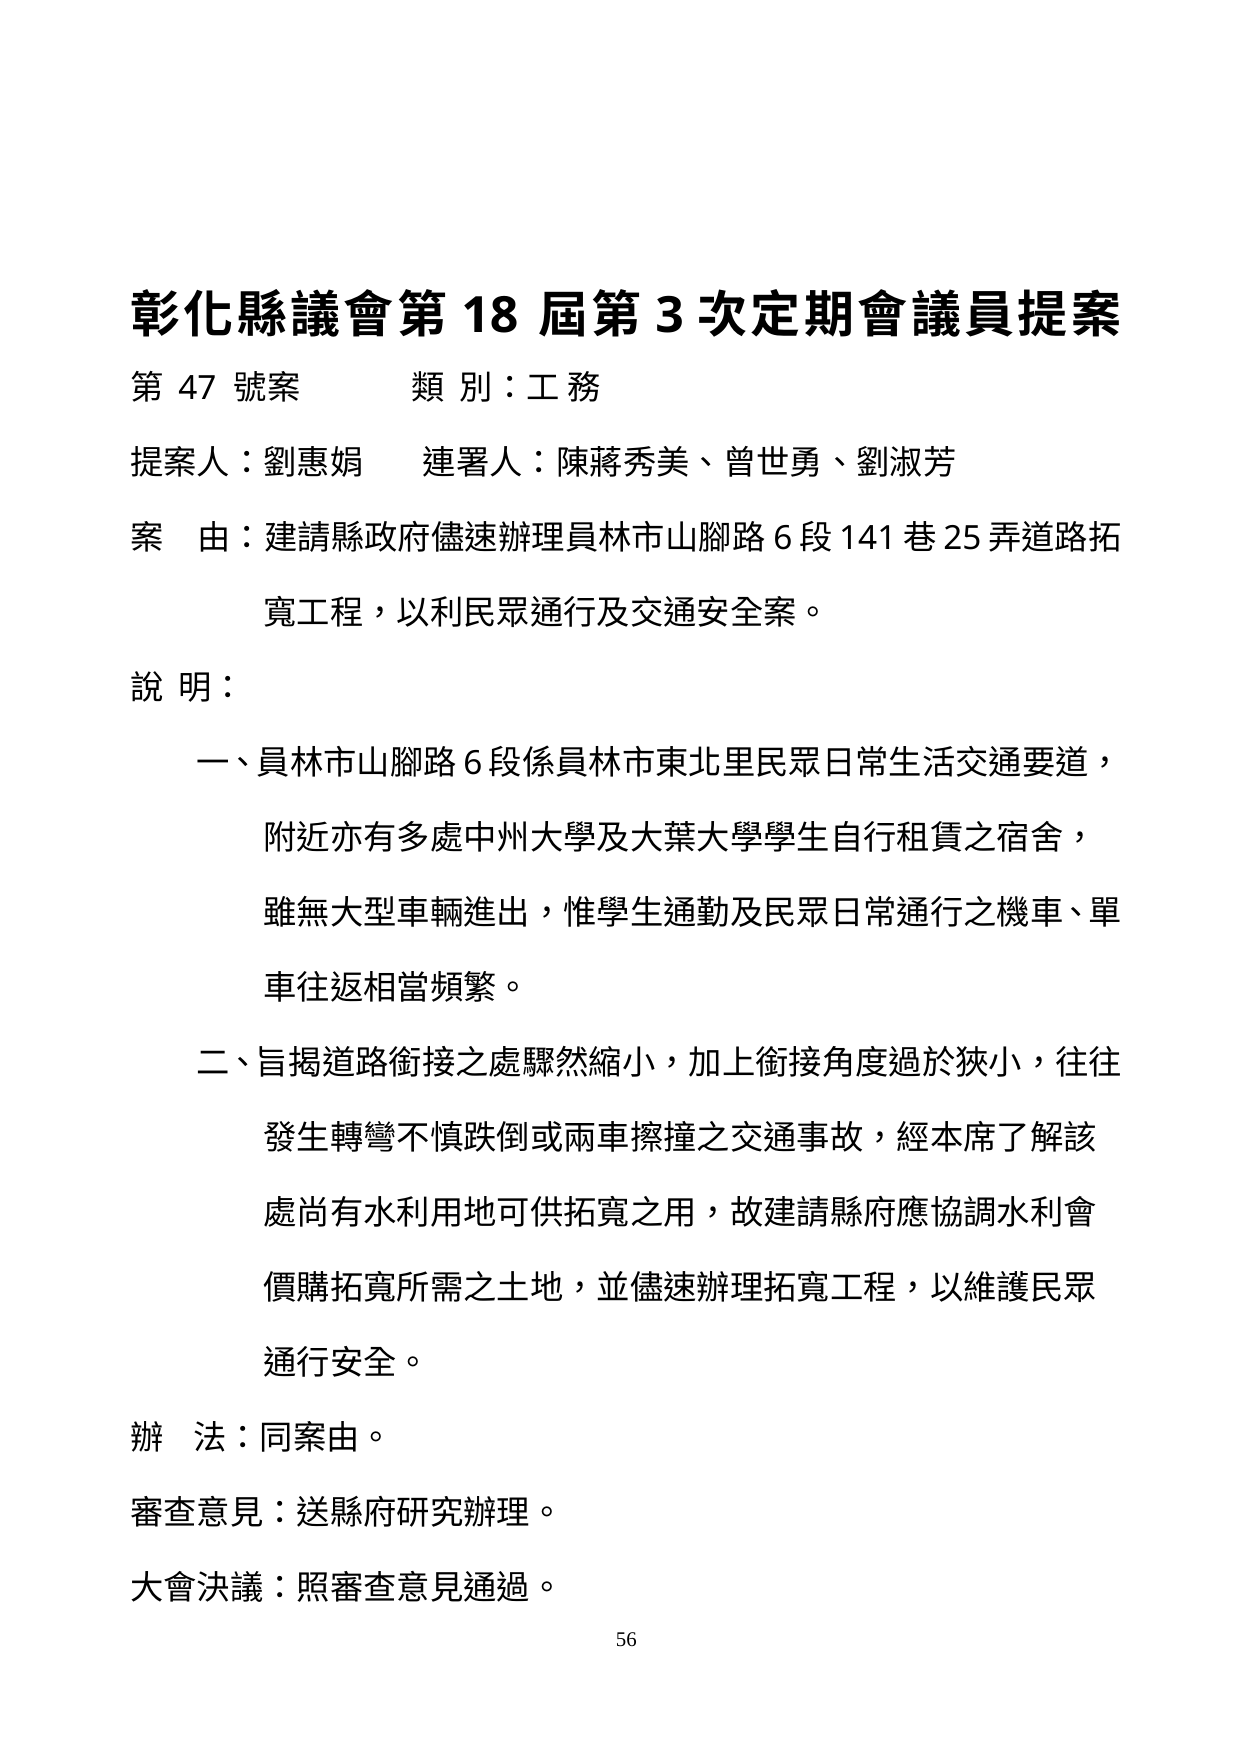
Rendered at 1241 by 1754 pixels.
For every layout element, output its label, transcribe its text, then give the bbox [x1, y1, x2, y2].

text 大會決議：照審查意見通過。 [130, 1548, 1122, 1623]
text 案 由：建請縣政府儘速辦理員林市山腳路6段141巷25弄道路拓寬工程，以利民眾通行及交通安全案。 [130, 498, 1122, 648]
text 說 明： [130, 648, 1122, 723]
text 提案人：劉惠娟 連署人：陳蔣秀美、曾世勇、劉淑芳 [130, 423, 1122, 498]
text 彰化縣議會第18 屆第3次定期會議員提案 [130, 273, 1122, 348]
text 審查意見：送縣府研究辦理。 [130, 1473, 1122, 1548]
text 辦 法：同案由。 [130, 1398, 1122, 1473]
text 一、員林市山腳路6段係員林市東北里民眾日常生活交通要道，附近亦有多處中州大學及大葉大學學生自行租賃之宿舍，雖無大型車輛進出，惟學生通勤及民眾日常通行之機車、單車往返相當頻繁。 [197, 723, 1122, 1023]
text 二、旨揭道路銜接之處驟然縮小，加上銜接角度過於狹小，往往發生轉彎不慎跌倒或兩車擦撞之交通事故，經本席了解該處尚有水利用地可供拓寬之用，故建請縣府應協調水利會價購拓寬所需之土地，並儘速辦理拓寬工程，以維護民眾通行安全。 [197, 1023, 1122, 1398]
text 第 47 號案 類 別：工 務 [130, 348, 1122, 423]
